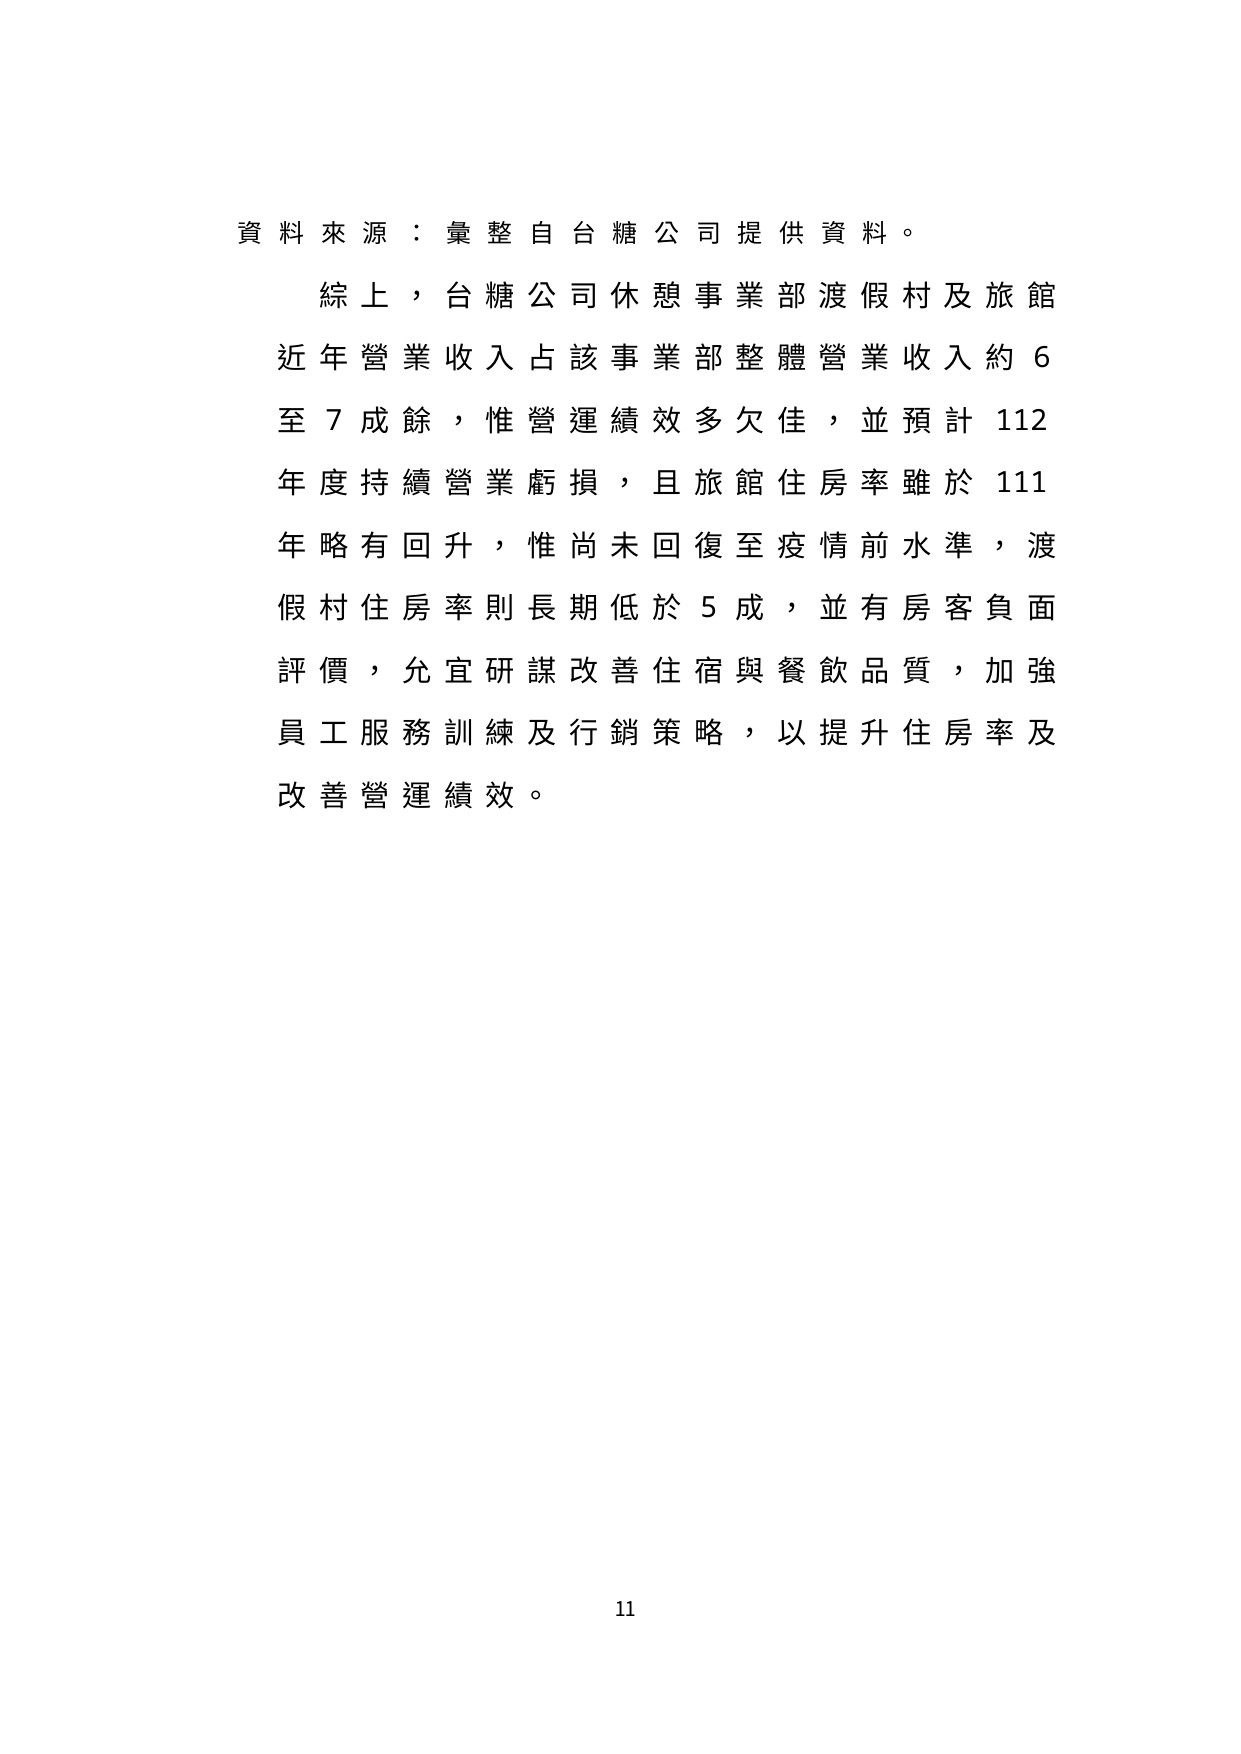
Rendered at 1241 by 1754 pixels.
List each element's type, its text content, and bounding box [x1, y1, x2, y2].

text 綜上，台糖公司休憩事業部渡假村及旅館近年營業收入占該事業部整體營業收入約6至7成餘，惟營運績效多欠佳，並預計112年度持續營業虧損，且旅館住房率雖於111年略有回升，惟尚未回復至疫情前水準，渡假村住房率則長期低於5成，並有房客負面評價，允宜研謀改善住宿與餐飲品質，加強員工服務訓練及行銷策略，以提升住房率及改善營運績效。 [247, 252, 1063, 814]
text 資料來源：彙整自台糖公司提供資料。 [188, 189, 1063, 252]
